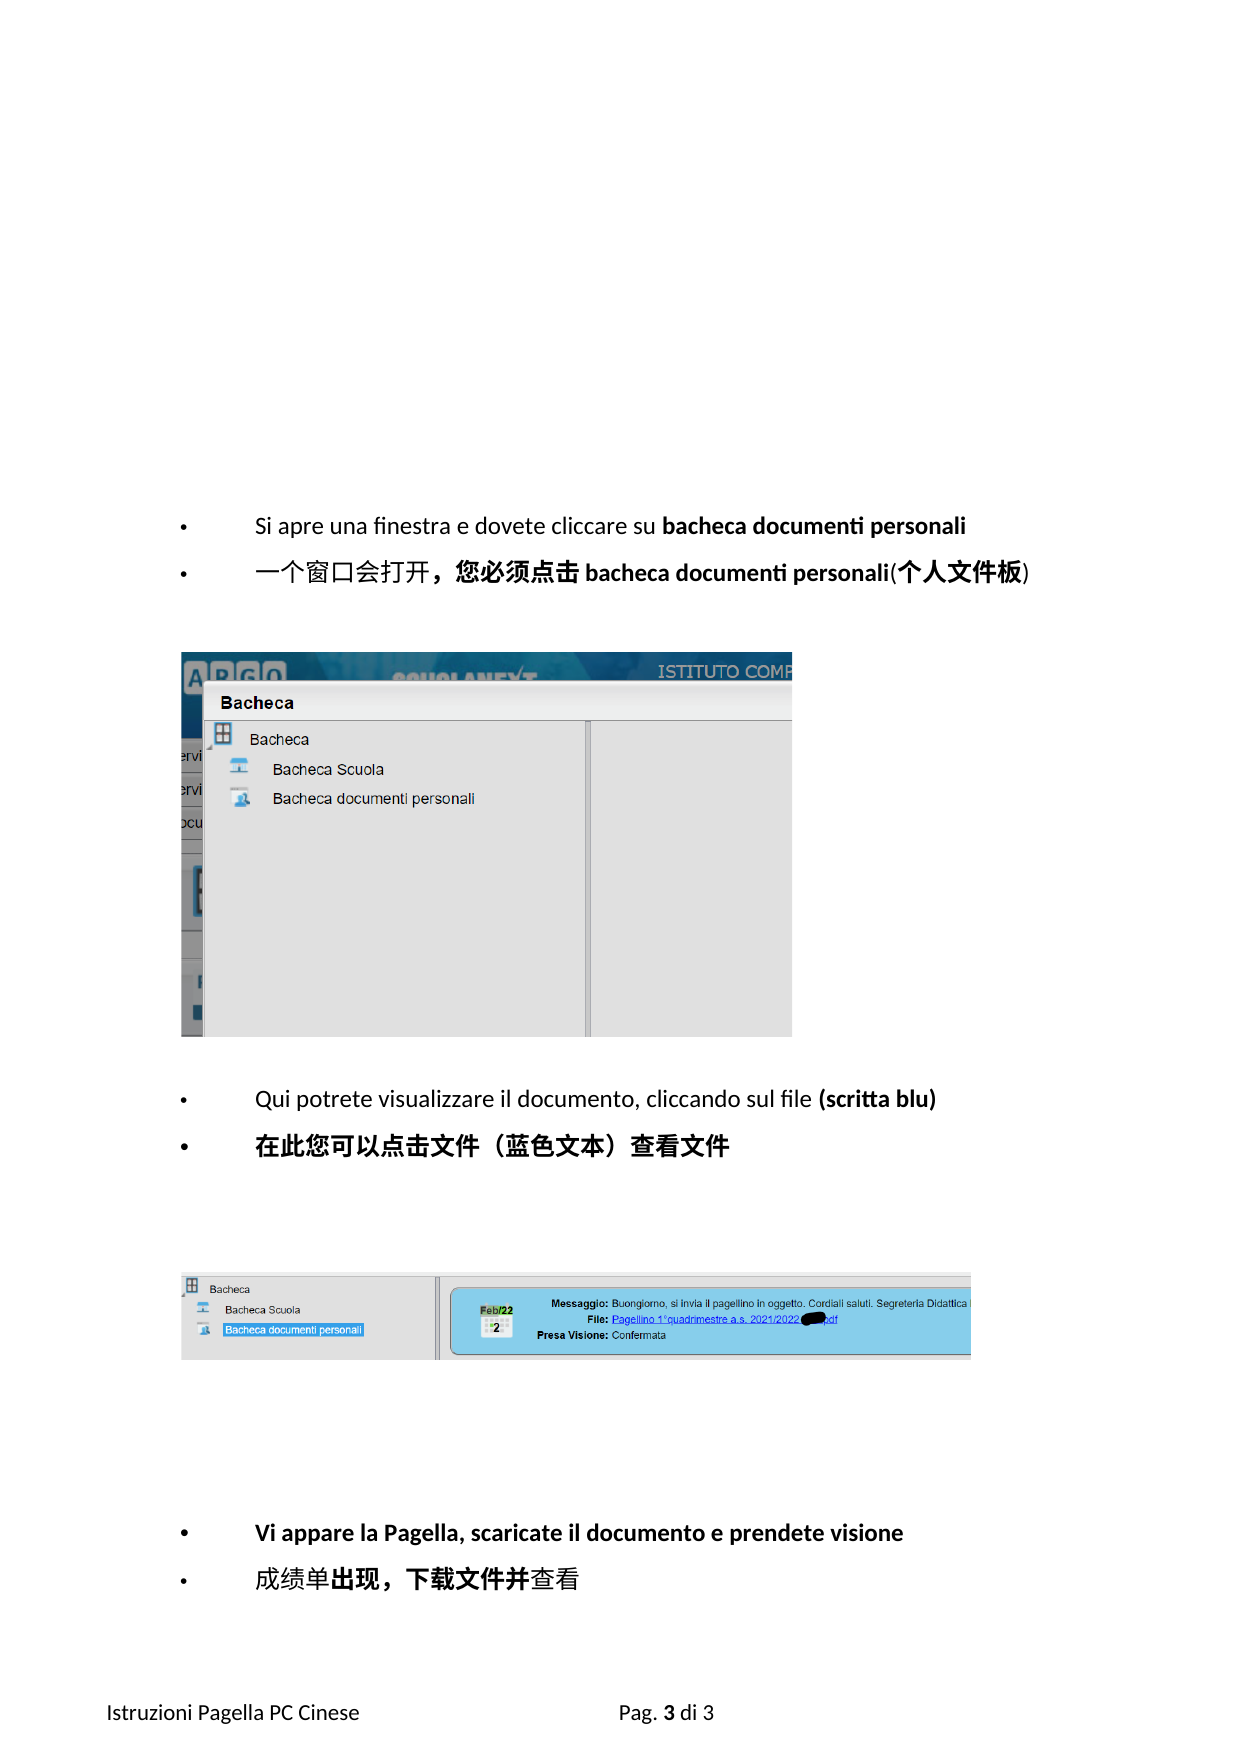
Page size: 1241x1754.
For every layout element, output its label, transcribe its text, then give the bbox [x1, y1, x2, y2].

picture [181, 652, 793, 1037]
picture [181, 1272, 971, 1360]
list Vi appare la Pagella, scaricate il documento e prendete visione [180, 1517, 1134, 1548]
list Qui potrete visualizzare il documento, cliccando sul file (scritta blu) [180, 1083, 1134, 1114]
list 在此您可以点击文件（蓝色文本）查看文件 [180, 1131, 1134, 1161]
list Si apre una finestra e dovete cliccare su bacheca documenti personali [180, 510, 1134, 541]
list 一个窗口会打开，您必须点击bacheca documenti personali(个人文件板) [180, 558, 1134, 588]
list 成绩单出现，下载文件并查看 [180, 1565, 1134, 1595]
